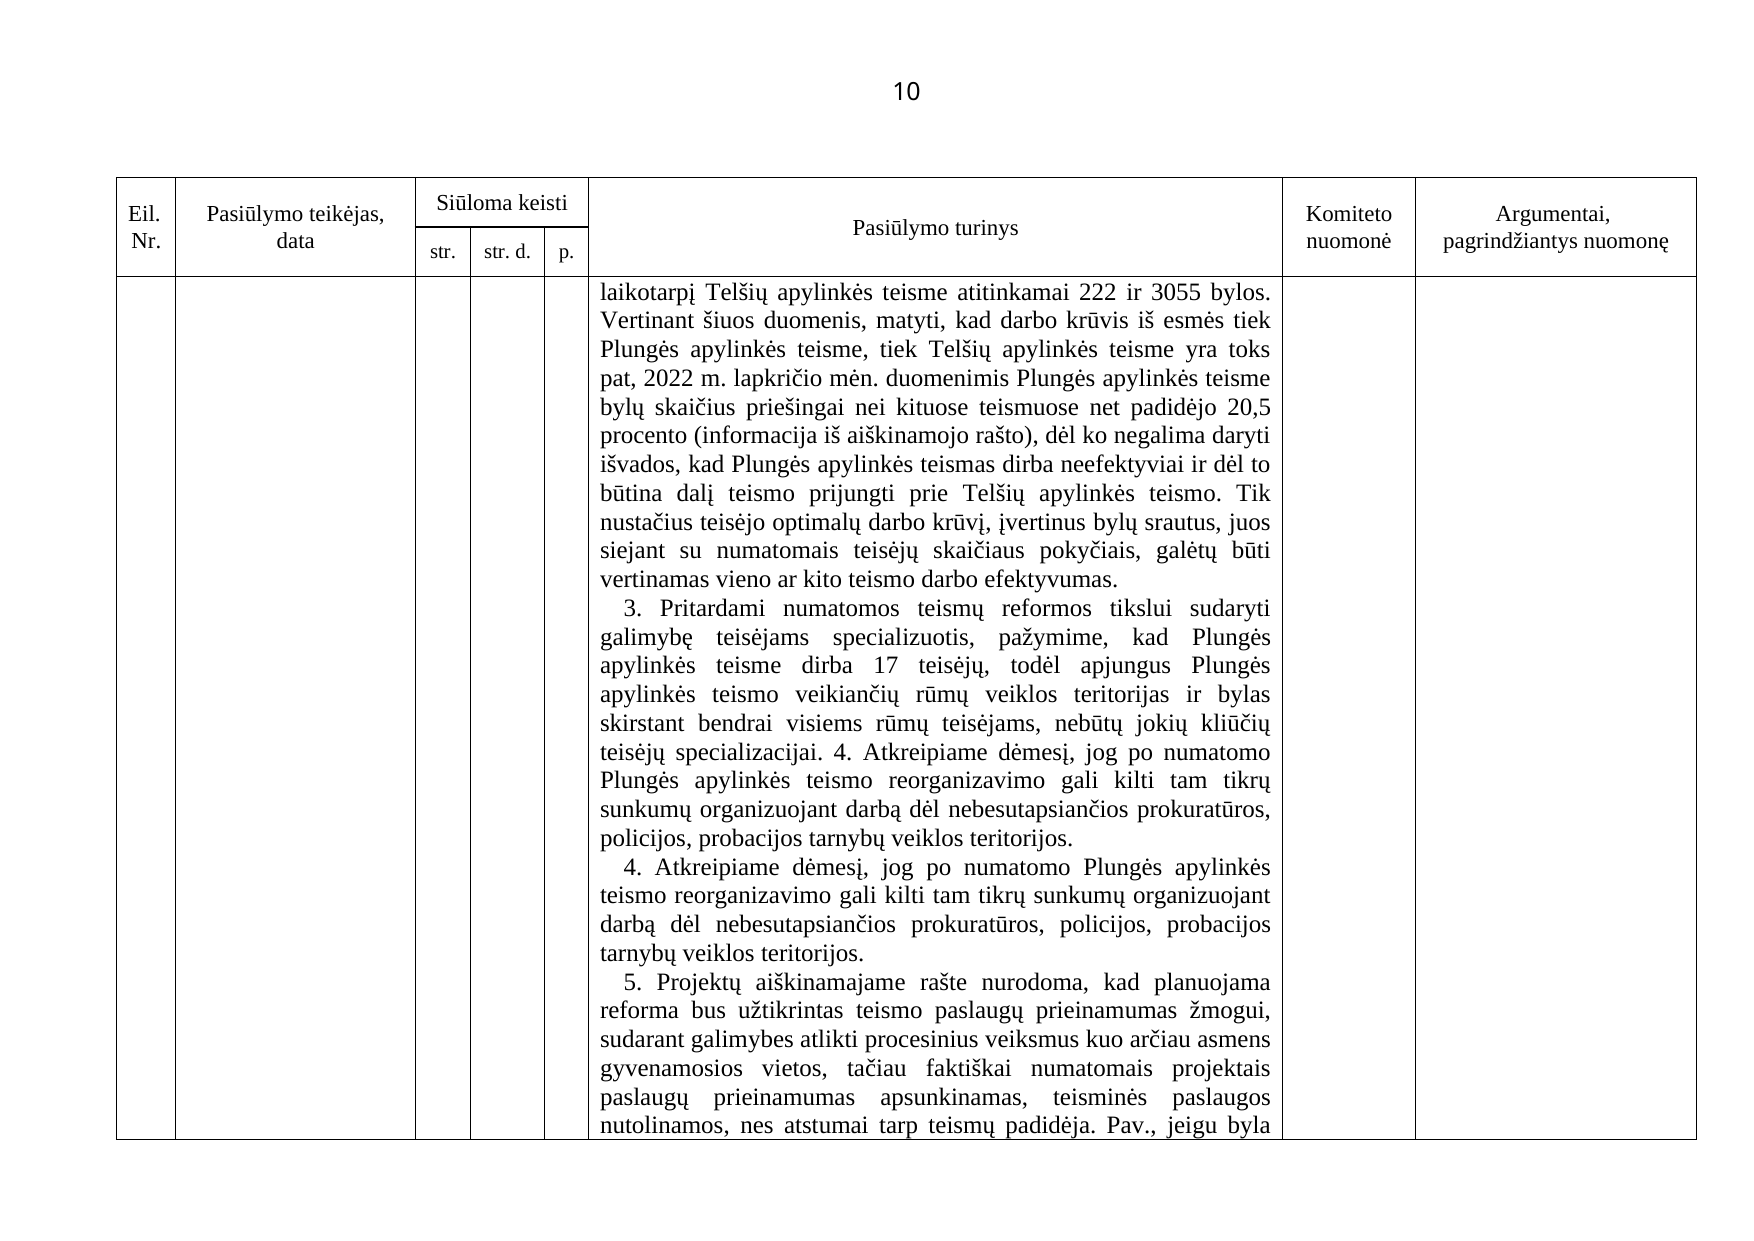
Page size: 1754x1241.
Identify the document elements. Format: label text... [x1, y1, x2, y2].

table_cell [1283, 277, 1415, 1139]
table_header Pasiūlymo turinys [589, 178, 1282, 276]
table_header Pasiūlymo teikėjas, data [176, 178, 415, 276]
table_header Siūloma keisti [416, 178, 588, 226]
table_cell [471, 277, 544, 1139]
table_header Eil. Nr. [117, 178, 175, 276]
table_cell p. [545, 228, 588, 276]
table_cell str. [416, 228, 470, 276]
table_cell [117, 277, 175, 1139]
table_cell [416, 277, 470, 1139]
table_cell [176, 277, 415, 1139]
table_cell [545, 277, 588, 1139]
table_header Argumentai, pagrindžiantys nuomonę [1416, 178, 1696, 276]
table_cell [1416, 277, 1696, 1139]
table_cell laikotarpį Telšių apylinkės teisme atitinkamai 222 ir 3055 bylos. Vertinant šiuos duomenis, matyti, kad darbo krūvis iš esmės tiek Plungės apylinkės teisme, tiek Telšių apylinkės teisme yra toks pat, 2022 m. lapkričio mėn. duomenimis Plungės apylinkės teisme bylų skaičius priešingai nei kituose teismuose net padidėjo 20,5 procento (informacija iš aiškinamojo rašto), dėl ko negalima daryti išvados, kad Plungės apylinkės teismas dirba neefektyviai ir dėl to būtina dalį teismo prijungti prie Telšių apylinkės teismo. Tik nustačius teisėjo optimalų darbo krūvį, įvertinus bylų srautus, juos siejant su numatomais teisėjų skaičiaus pokyčiais, galėtų būti vertinamas vieno ar kito teismo darbo efektyvumas. 3. Pritardami numatomos teismų reformos tikslui sudaryti galimybę teisėjams specializuotis, pažymime, kad Plungės apylinkės teisme dirba 17 teisėjų, todėl apjungus Plungės apylinkės teismo veikiančių rūmų veiklos teritorijas ir bylas skirstant bendrai visiems rūmų teisėjams, nebūtų jokių kliūčių teisėjų specializacijai. 4. Atkreipiame dėmesį, jog po numatomo Plungės apylinkės teismo reorganizavimo gali kilti tam tikrų sunkumų organizuojant darbą dėl nebesutapsiančios prokuratūros, policijos, probacijos tarnybų veiklos teritorijos. 4. Atkreipiame dėmesį, jog po numatomo Plungės apylinkės teismo reorganizavimo gali kilti tam tikrų sunkumų organizuojant darbą dėl nebesutapsiančios prokuratūros, policijos, probacijos tarnybų veiklos teritorijos. 5. Projektų aiškinamajame rašte nurodoma, kad planuojama reforma bus užtikrintas teismo paslaugų prieinamumas žmogui, sudarant galimybes atlikti procesinius veiksmus kuo arčiau asmens gyvenamosios vietos, tačiau faktiškai numatomais projektais paslaugų prieinamumas apsunkinamas, teisminės paslaugos nutolinamos, nes atstumai tarp teismų padidėja. Pav., jeigu byla [589, 277, 1282, 1139]
table_header Komiteto nuomonė [1283, 178, 1415, 276]
table_cell str. d. [471, 228, 544, 276]
